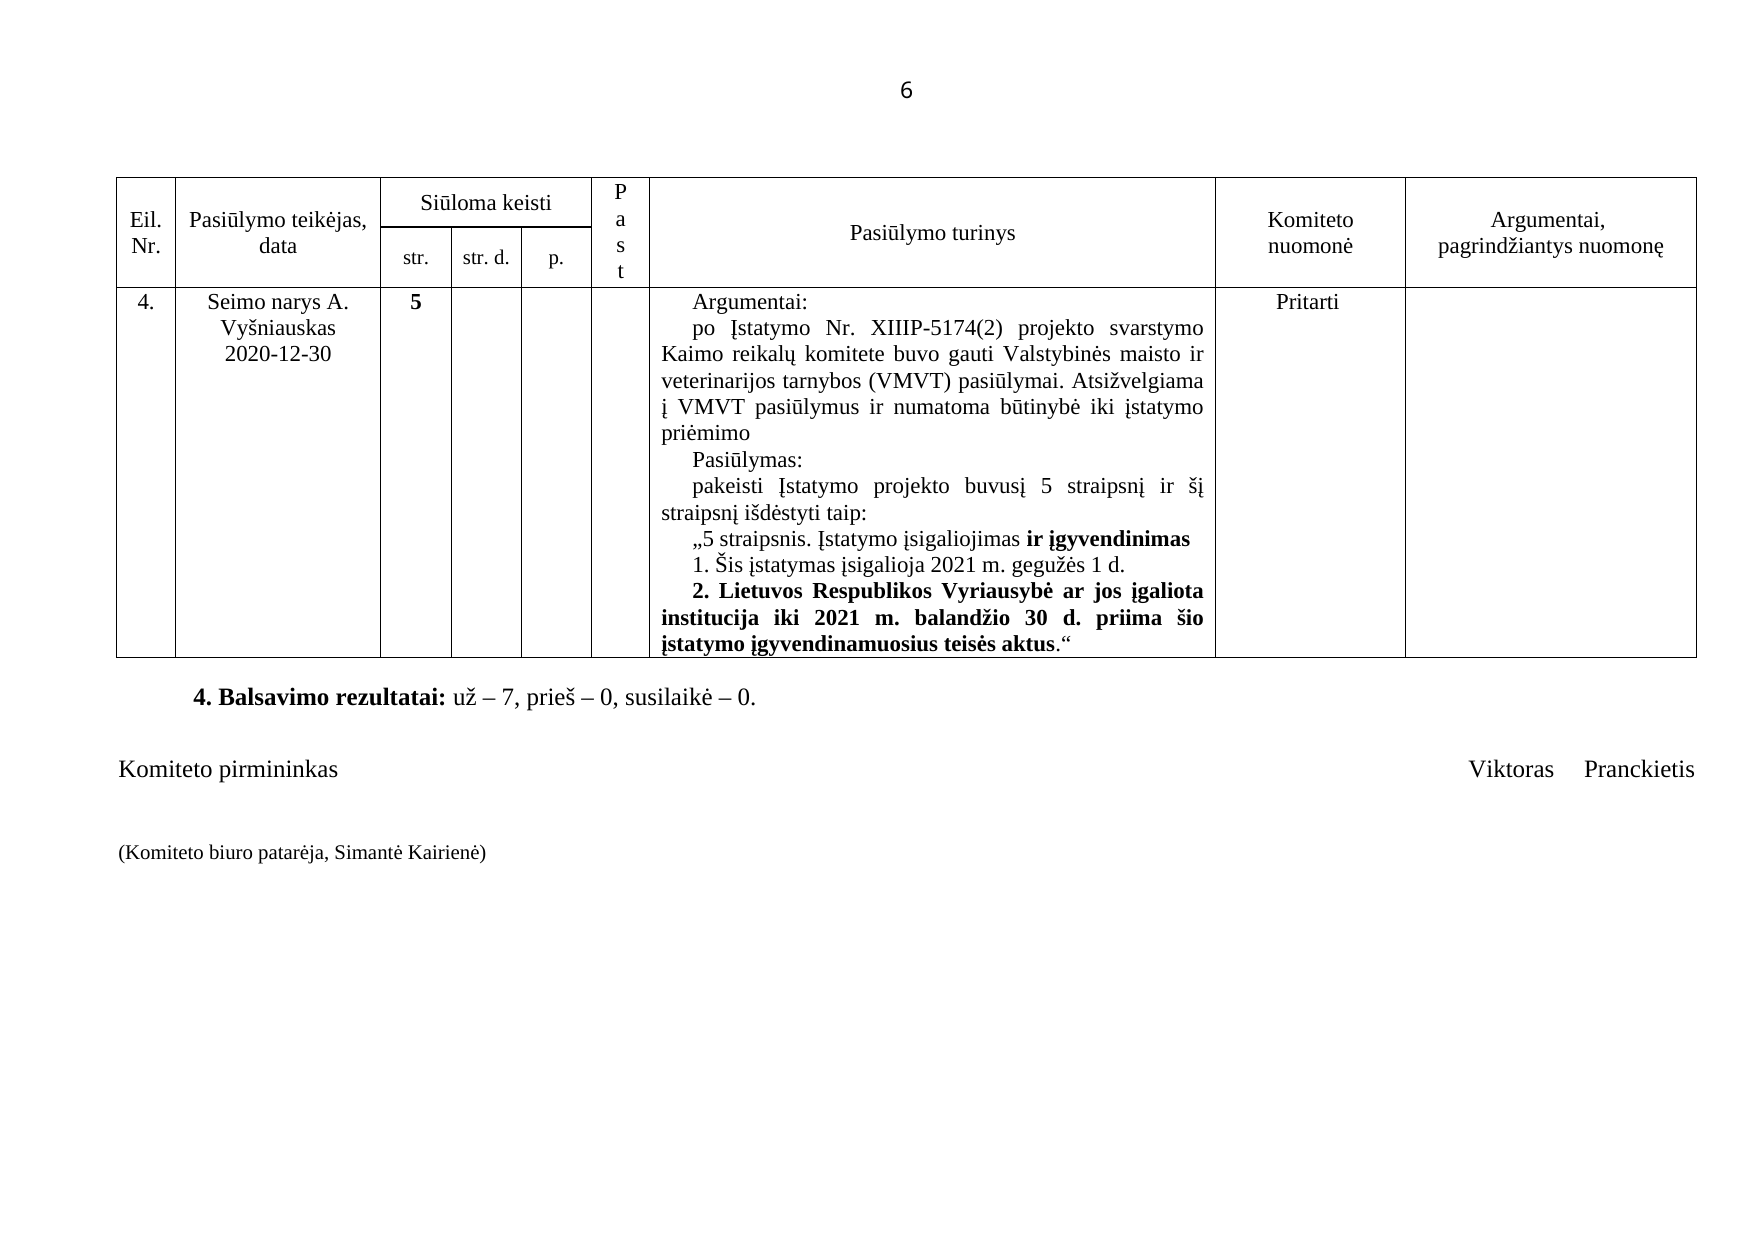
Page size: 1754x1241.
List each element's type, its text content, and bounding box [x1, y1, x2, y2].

table_header Argumentai, pagrindžiantys nuomonę [1406, 178, 1696, 287]
table_cell p. [522, 228, 591, 287]
text Komiteto pirmininkas Viktoras Pranckietis [118, 754, 1695, 811]
table_cell str. [381, 228, 451, 287]
table_cell Argumentai: po Įstatymo Nr. XIIIP-5174(2) projekto svarstymo Kaimo reikalų komitete buvo gauti Valstybinės maisto ir veterinarijos tarnybos (VMVT) pasiūlymai. Atsižvelgiama į VMVT pasiūlymus ir numatoma būtinybė iki įstatymo priėmimo Pasiūlymas: pakeisti Įstatymo projekto buvusį 5 straipsnį ir šį straipsnį išdėstyti taip: „5 straipsnis. Įstatymo įsigaliojimas ir įgyvendinimas 1. Šis įstatymas įsigalioja 2021 m. gegužės 1 d. 2. Lietuvos Respublikos Vyriausybė ar jos įgaliota institucija iki 2021 m. balandžio 30 d. priima šio įstatymo įgyvendinamuosius teisės aktus.“ [650, 288, 1215, 657]
table_header Siūloma keisti [381, 178, 591, 226]
table_header Pasiūlymo teikėjas, data [176, 178, 380, 287]
table_cell 5 [381, 288, 451, 657]
table_cell [522, 288, 591, 657]
table_cell [592, 288, 649, 657]
text (Komiteto biuro patarėja, Simantė Kairienė) [118, 840, 1695, 864]
table_cell [452, 288, 521, 657]
table_header Pastabos [592, 178, 649, 287]
table_cell str. d. [452, 228, 521, 287]
text 4. Balsavimo rezultatai: už – 7, prieš – 0, susilaikė – 0. [118, 682, 1695, 711]
table_header Eil. Nr. [117, 178, 175, 287]
table_header Komiteto nuomonė [1216, 178, 1405, 287]
table_cell [1406, 288, 1696, 657]
table_cell Pritarti [1216, 288, 1405, 657]
table_header Pasiūlymo turinys [650, 178, 1215, 287]
table_cell 4. [117, 288, 175, 657]
table_cell Seimo narys A. Vyšniauskas 2020-12-30 [176, 288, 380, 657]
